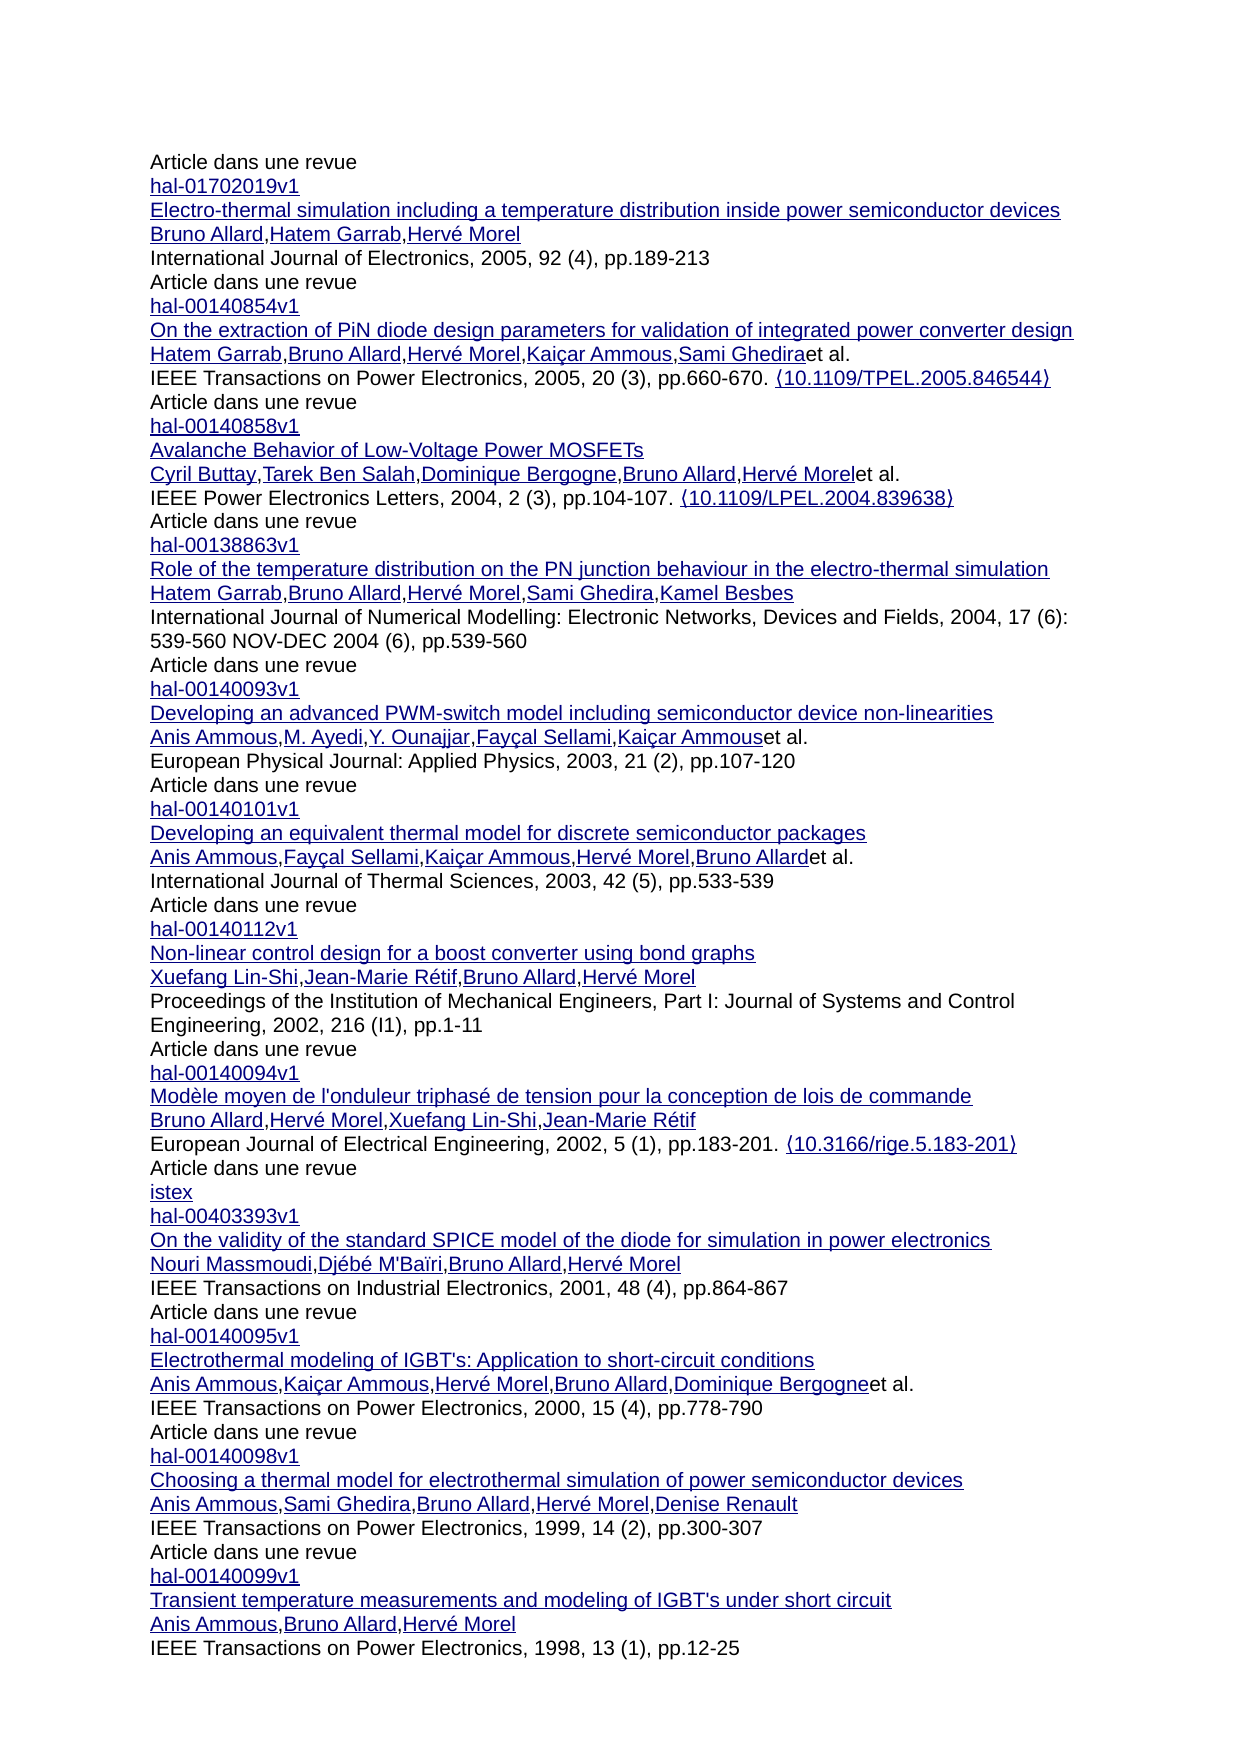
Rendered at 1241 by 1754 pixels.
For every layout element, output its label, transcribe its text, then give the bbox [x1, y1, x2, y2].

table_cell Developing an advanced PWM-switch model including semiconductor device non-linearities Anis Ammous,M. Ayedi,Y. Ounajjar,Fayçal Sellami,Kaiçar Ammouset al. European Physical Journal: Applied Physics, 2003, 21 (2), pp.107-120 Article dans une revue hal-00140101v1 [150, 701, 1090, 821]
table_cell Article dans une revue hal-01702019v1 [150, 150, 1090, 198]
table_cell Developing an equivalent thermal model for discrete semiconductor packages Anis Ammous,Fayçal Sellami,Kaiçar Ammous,Hervé Morel,Bruno Allardet al. International Journal of Thermal Sciences, 2003, 42 (5), pp.533-539 Article dans une revue hal-00140112v1 [150, 821, 1090, 941]
table_cell Choosing a thermal model for electrothermal simulation of power semiconductor devices Anis Ammous,Sami Ghedira,Bruno Allard,Hervé Morel,Denise Renault IEEE Transactions on Power Electronics, 1999, 14 (2), pp.300-307 Article dans une revue hal-00140099v1 [150, 1468, 1090, 1587]
table_cell Role of the temperature distribution on the PN junction behaviour in the electro-thermal simulation Hatem Garrab,Bruno Allard,Hervé Morel,Sami Ghedira,Kamel Besbes International Journal of Numerical Modelling: Electronic Networks, Devices and Fields, 2004, 17 (6): 539-560 NOV-DEC 2004 (6), pp.539-560 Article dans une revue hal-00140093v1 [150, 557, 1090, 701]
table_cell On the extraction of PiN diode design parameters for validation of integrated power converter design Hatem Garrab,Bruno Allard,Hervé Morel,Kaiçar Ammous,Sami Ghediraet al. IEEE Transactions on Power Electronics, 2005, 20 (3), pp.660-670. ⟨10.1109/TPEL.2005.846544⟩ Article dans une revue hal-00140858v1 [150, 318, 1090, 437]
table_cell Avalanche Behavior of Low-Voltage Power MOSFETs Cyril Buttay,Tarek Ben Salah,Dominique Bergogne,Bruno Allard,Hervé Morelet al. IEEE Power Electronics Letters, 2004, 2 (3), pp.104-107. ⟨10.1109/LPEL.2004.839638⟩ Article dans une revue hal-00138863v1 [150, 438, 1090, 557]
table_cell Modèle moyen de l'onduleur triphasé de tension pour la conception de lois de commande Bruno Allard,Hervé Morel,Xuefang Lin-Shi,Jean-Marie Rétif European Journal of Electrical Engineering, 2002, 5 (1), pp.183-201. ⟨10.3166/rige.5.183-201⟩ Article dans une revue istex hal-00403393v1 [150, 1084, 1090, 1228]
table_cell On the validity of the standard SPICE model of the diode for simulation in power electronics Nouri Massmoudi,Djébé M'Baïri,Bruno Allard,Hervé Morel IEEE Transactions on Industrial Electronics, 2001, 48 (4), pp.864-867 Article dans une revue hal-00140095v1 [150, 1228, 1090, 1348]
table_cell Electrothermal modeling of IGBT's: Application to short-circuit conditions Anis Ammous,Kaiçar Ammous,Hervé Morel,Bruno Allard,Dominique Bergogneet al. IEEE Transactions on Power Electronics, 2000, 15 (4), pp.778-790 Article dans une revue hal-00140098v1 [150, 1348, 1090, 1468]
table_cell Transient temperature measurements and modeling of IGBT's under short circuit Anis Ammous,Bruno Allard,Hervé Morel IEEE Transactions on Power Electronics, 1998, 13 (1), pp.12-25 [150, 1588, 1090, 1659]
table_cell Electro-thermal simulation including a temperature distribution inside power semiconductor devices Bruno Allard,Hatem Garrab,Hervé Morel International Journal of Electronics, 2005, 92 (4), pp.189-213 Article dans une revue hal-00140854v1 [150, 198, 1090, 318]
table_cell Non-linear control design for a boost converter using bond graphs Xuefang Lin-Shi,Jean-Marie Rétif,Bruno Allard,Hervé Morel Proceedings of the Institution of Mechanical Engineers, Part I: Journal of Systems and Control Engineering, 2002, 216 (I1), pp.1-11 Article dans une revue hal-00140094v1 [150, 941, 1090, 1084]
